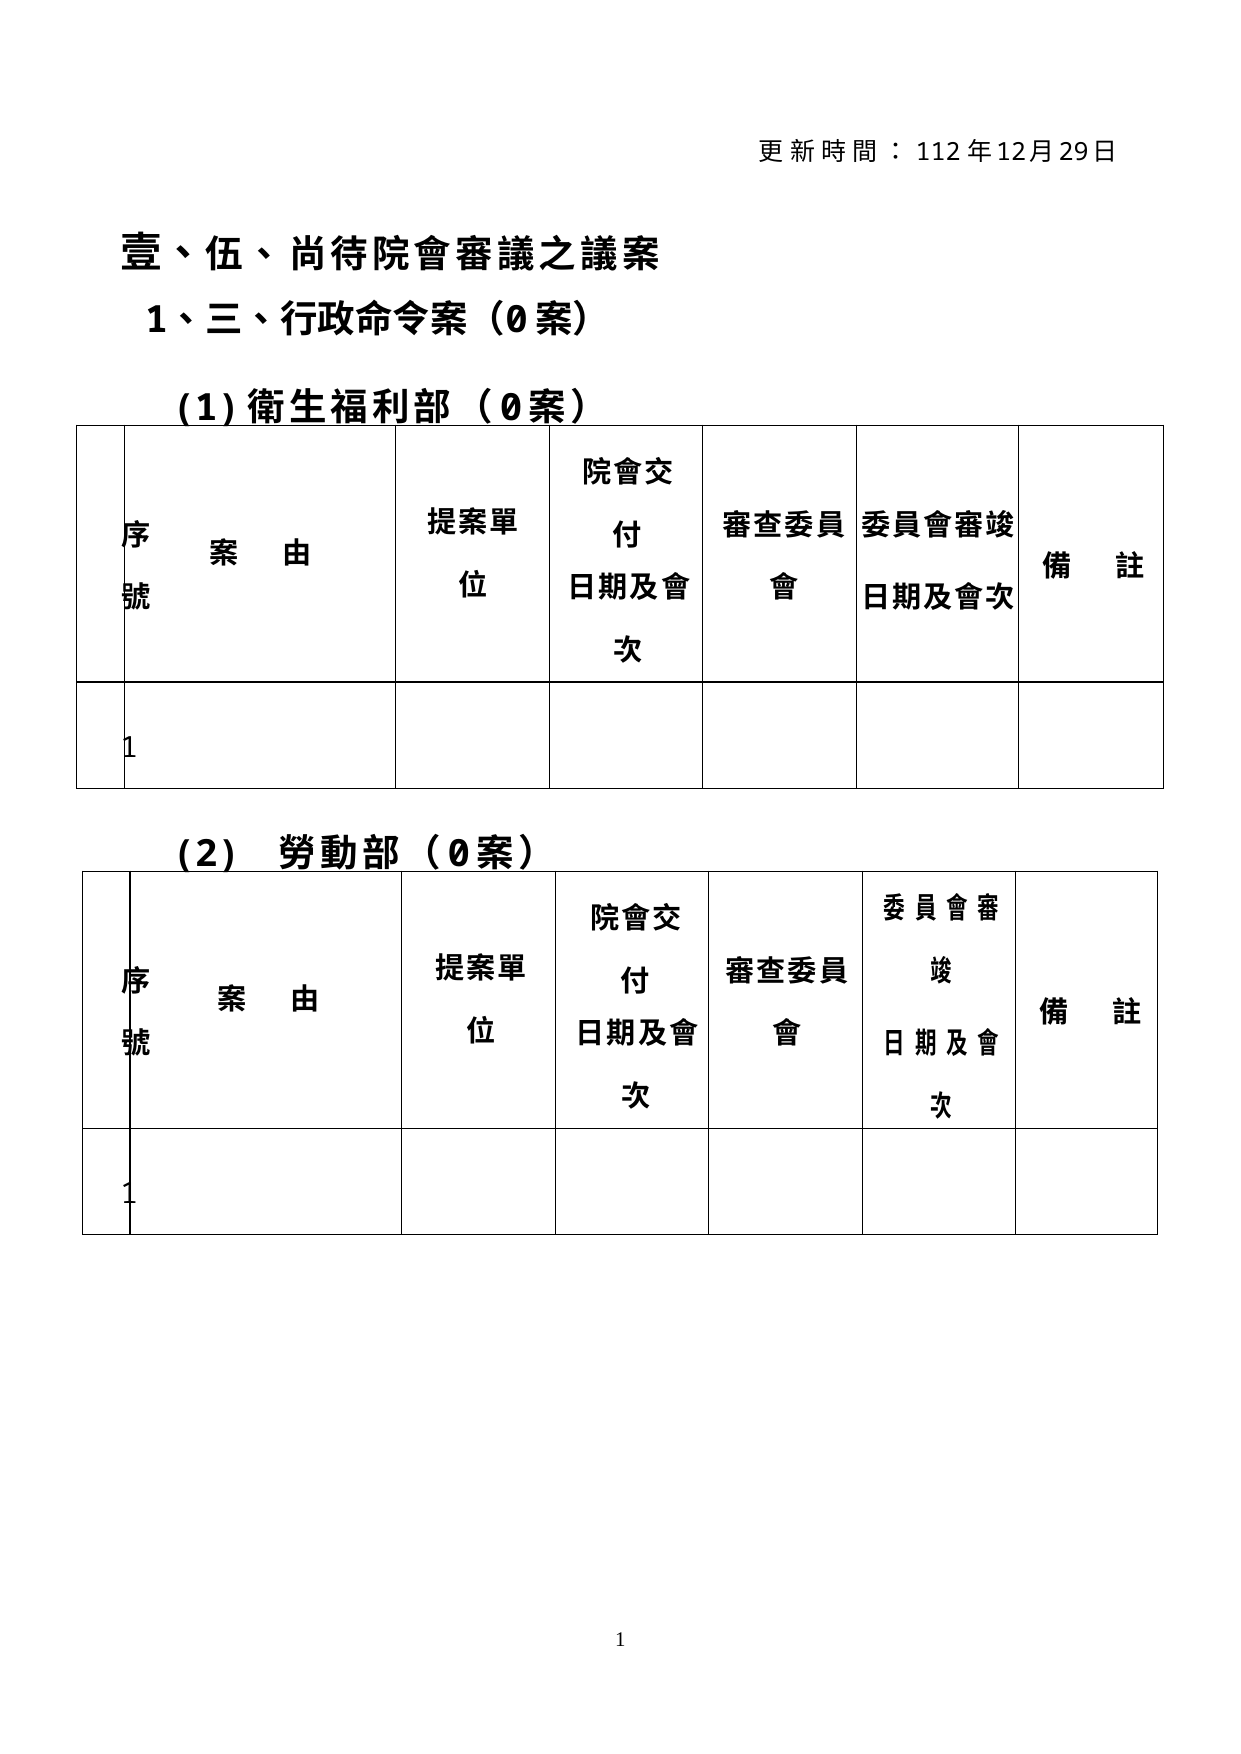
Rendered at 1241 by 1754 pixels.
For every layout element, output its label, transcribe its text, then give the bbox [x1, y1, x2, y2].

table_header 院會交付 日期及會次 [556, 872, 708, 1127]
list 衛生福利部（0案） [170, 362, 1120, 424]
table_header 委員會審竣 日期及會次 [857, 426, 1018, 681]
table_cell [556, 1129, 708, 1234]
table_header 備 註 [1019, 426, 1163, 681]
table_cell [1016, 1129, 1157, 1234]
table_header 序號 [77, 426, 124, 681]
table_cell [550, 683, 702, 788]
table_cell [83, 1129, 129, 1234]
subtitle 伍、尚待院會審議之議案 [120, 208, 1120, 270]
table_cell [703, 683, 856, 788]
table_header 院會交付 日期及會次 [550, 426, 702, 681]
subtitle 三、行政命令案（0案） [145, 289, 1120, 343]
table_cell [402, 1129, 555, 1234]
table_header 提案單位 [402, 872, 555, 1127]
table_cell [125, 683, 395, 788]
table_header 序號 [83, 872, 129, 1127]
table_cell [709, 1129, 862, 1234]
table_cell [863, 1129, 1015, 1234]
table_cell [857, 683, 1018, 788]
table_header 提案單位 [396, 426, 549, 681]
table_header 審查委員會 [709, 872, 862, 1127]
table_header 案 由 [125, 426, 395, 681]
table_header 審查委員會 [703, 426, 856, 681]
table_header 備 註 [1016, 872, 1157, 1127]
table_cell [77, 683, 124, 788]
table_header 案 由 [131, 872, 401, 1127]
table_cell [396, 683, 549, 788]
list 勞動部（0案） [170, 808, 1120, 871]
table_cell [131, 1129, 401, 1234]
table_cell [1019, 683, 1163, 788]
table_header 委員會審竣 日期及會次 [863, 872, 1015, 1127]
text 更新時間：112年12月29日 [120, 108, 1120, 170]
